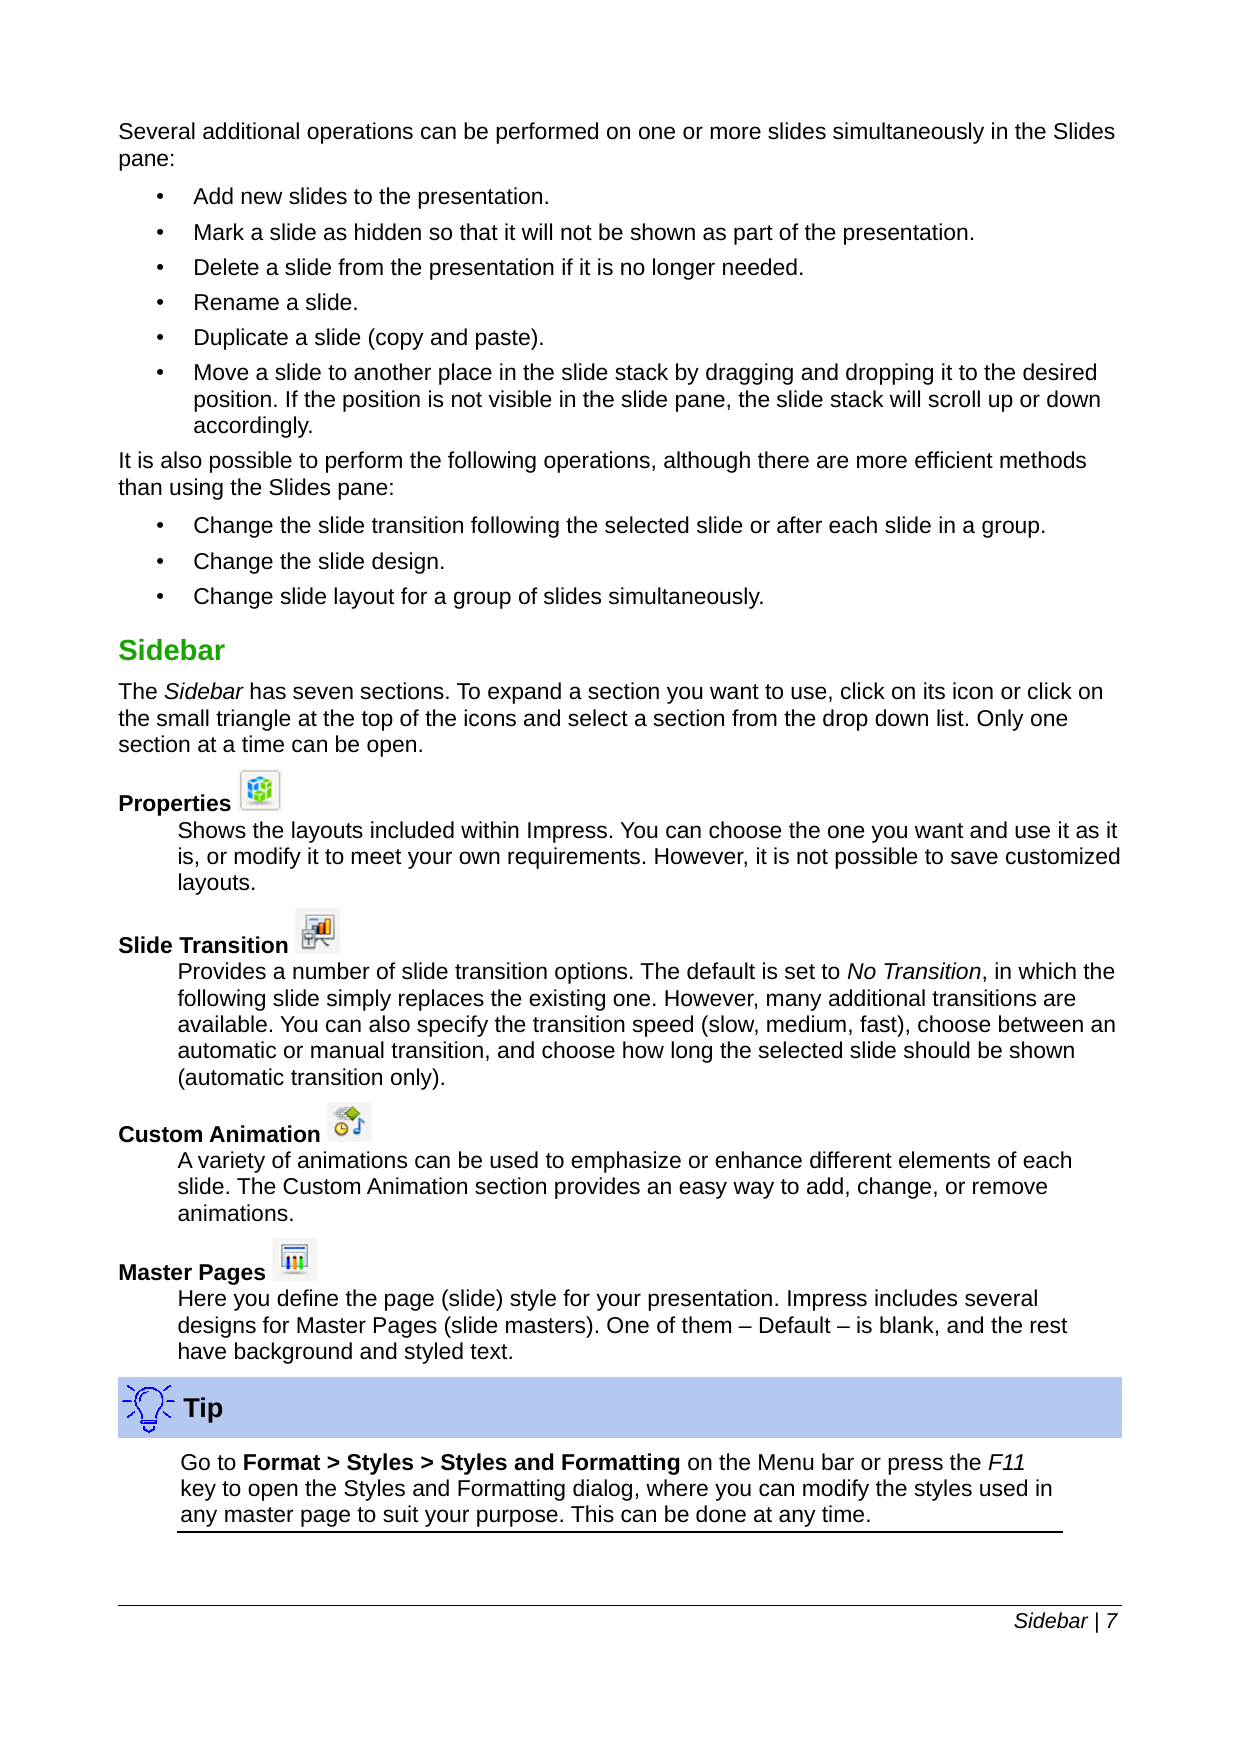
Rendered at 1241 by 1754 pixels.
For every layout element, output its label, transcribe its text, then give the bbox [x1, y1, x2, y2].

list Change the slide transition following the selected slide or after each slide in a group. [156, 512, 1122, 539]
text Properties [118, 770, 1122, 817]
picture [237, 769, 283, 812]
list Duplicate a slide (copy and paste). [156, 324, 1122, 351]
text A variety of animations can be used to emphasize or enhance different elements of each slide. The Custom Animation section provides an easy way to add, change, or remove animations. [177, 1147, 1122, 1226]
text The Sidebar has seven sections. To expand a section you want to use, click on its icon or click on the small triangle at the top of the icons and select a section from the drop down list. Only one section at a time can be open. [118, 678, 1122, 757]
text Custom Animation [118, 1102, 1122, 1147]
list Several additional operations can be performed on one or more slides simultaneously in the Slides pane: [118, 118, 1122, 171]
text Slide Transition [118, 908, 1122, 958]
list It is also possible to perform the following operations, although there are more efficient methods than using the Slides pane: [118, 447, 1122, 500]
list Change the slide design. [156, 548, 1122, 574]
list Delete a slide from the presentation if it is no longer needed. [156, 254, 1122, 280]
list Change slide layout for a group of slides simultaneously. [156, 583, 1122, 609]
picture [327, 1102, 372, 1142]
subtitle Tip [118, 1377, 1122, 1438]
text Here you define the page (slide) style for your presentation. Impress includes several designs for Master Pages (slide masters). One of them – Default – is blank, and the rest have background and styled text. [177, 1285, 1122, 1364]
picture [295, 908, 340, 954]
list Move a slide to another place in the slide stack by dragging and dropping it to the desired position. If the position is not visible in the slide pane, the slide stack will scroll up or down accordingly. [156, 359, 1122, 438]
text Master Pages [118, 1238, 1122, 1285]
list Mark a slide as hidden so that it will not be shown as part of the presentation. [156, 218, 1122, 245]
text Shows the layouts included within Impress. You can choose the one you want and use it as it is, or modify it to meet your own requirements. However, it is not possible to save customized layouts. [177, 817, 1122, 896]
picture [119, 1377, 179, 1437]
subtitle Sidebar [118, 633, 1122, 666]
picture [272, 1238, 318, 1281]
list Rename a slide. [156, 289, 1122, 315]
list Add new slides to the presentation. [156, 183, 1122, 210]
text Go to Format > Styles > Styles and Formatting on the Menu bar or press the F11 key to open the Styles and Formatting dialog, where you can modify the styles used in any master page to suit your purpose. This can be done at any time. [177, 1446, 1063, 1531]
text Provides a number of slide transition options. The default is set to No Transition, in which the following slide simply replaces the existing one. However, many additional transitions are available. You can also specify the transition speed (slow, medium, fast), choose between an automatic or manual transition, and choose how long the selected slide should be shown (automatic transition only). [177, 958, 1122, 1090]
